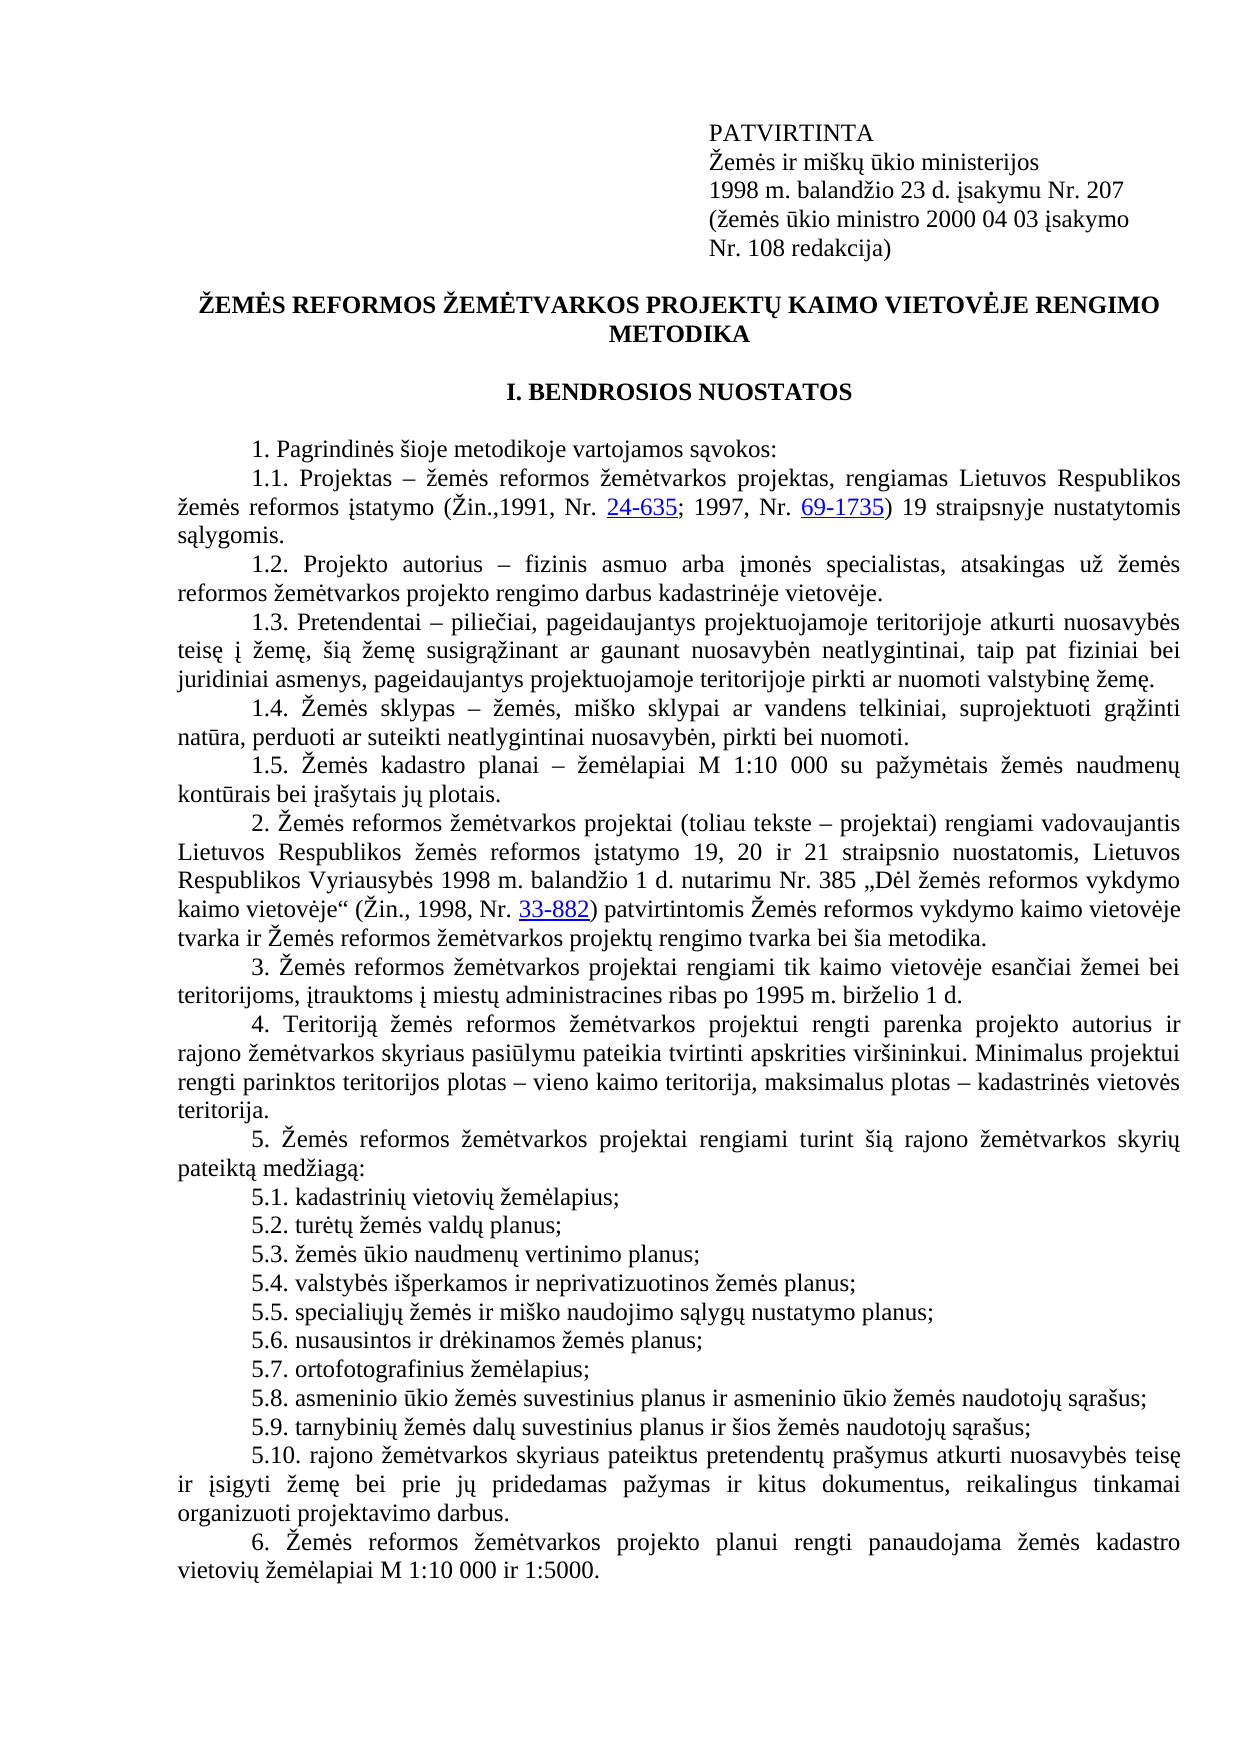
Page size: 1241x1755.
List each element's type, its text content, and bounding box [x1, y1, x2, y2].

text 5.7. ortofotografinius žemėlapius; [177, 1354, 1181, 1383]
text 5.6. nusausintos ir drėkinamos žemės planus; [177, 1326, 1181, 1354]
text PATVIRTINTA [709, 118, 1181, 147]
text Žemės ir miškų ūkio ministerijos [177, 147, 1181, 176]
text 5.10. rajono žemėtvarkos skyriaus pateiktus pretendentų prašymus atkurti nuosavybės teisę ir įsigyti žemę bei prie jų pridedamas pažymas ir kitus dokumentus, reikalingus tinkamai organizuoti projektavimo darbus. [177, 1441, 1181, 1527]
text 5.8. asmeninio ūkio žemės suvestinius planus ir asmeninio ūkio žemės naudotojų sąrašus; [177, 1383, 1181, 1412]
text 5.5. specialiųjų žemės ir miško naudojimo sąlygų nustatymo planus; [177, 1297, 1181, 1326]
text 5.4. valstybės išperkamos ir neprivatizuotinos žemės planus; [177, 1268, 1181, 1297]
text 1.2. Projekto autorius – fizinis asmuo arba įmonės specialistas, atsakingas už žemės reformos žemėtvarkos projekto rengimo darbus kadastrinėje vietovėje. [177, 549, 1181, 607]
text 5. Žemės reformos žemėtvarkos projektai rengiami turint šią rajono žemėtvarkos skyrių pateiktą medžiagą: [177, 1124, 1181, 1182]
text ŽEMĖS REFORMOS ŽEMĖTVARKOS PROJEKTŲ kaimo vietovėje RENGIMO METODIKA [177, 291, 1181, 348]
text 6. Žemės reformos žemėtvarkos projekto planui rengti panaudojama žemės kadastro vietovių žemėlapiai M 1:10 000 ir 1:5000. [177, 1527, 1181, 1584]
text I. BENDROSIOS NUOSTATOS [177, 377, 1181, 406]
text 5.3. žemės ūkio naudmenų vertinimo planus; [177, 1239, 1181, 1268]
text (žemės ūkio ministro 2000 04 03 įsakymo [177, 204, 1181, 233]
text 4. Teritoriją žemės reformos žemėtvarkos projektui rengti parenka projekto autorius ir rajono žemėtvarkos skyriaus pasiūlymu pateikia tvirtinti apskrities viršininkui. Minimalus projektui rengti parinktos teritorijos plotas – vieno kaimo teritorija, maksimalus plotas – kadastrinės vietovės teritorija. [177, 1009, 1181, 1124]
text 1.5. Žemės kadastro planai – žemėlapiai M 1:10 000 su pažymėtais žemės naudmenų kontūrais bei įrašytais jų plotais. [177, 751, 1181, 808]
text 1998 m. balandžio 23 d. įsakymu Nr. 207 [177, 176, 1181, 204]
text 3. Žemės reformos žemėtvarkos projektai rengiami tik kaimo vietovėje esančiai žemei bei teritorijoms, įtrauktoms į miestų administracines ribas po 1995 m. birželio 1 d. [177, 952, 1181, 1009]
text 1. Pagrindinės šioje metodikoje vartojamos sąvokos: [177, 434, 1181, 463]
text 2. Žemės reformos žemėtvarkos projektai (toliau tekste – projektai) rengiami vadovaujantis Lietuvos Respublikos žemės reformos įstatymo 19, 20 ir 21 straipsnio nuostatomis, Lietuvos Respublikos Vyriausybės 1998 m. balandžio 1 d. nutarimu Nr. 385 „Dėl žemės reformos vykdymo kaimo vietovėje“ (Žin., 1998, Nr. 33-882) patvirtintomis Žemės reformos vykdymo kaimo vietovėje tvarka ir Žemės reformos žemėtvarkos projektų rengimo tvarka bei šia metodika. [177, 808, 1181, 952]
text 1.4. Žemės sklypas – žemės, miško sklypai ar vandens telkiniai, suprojektuoti grąžinti natūra, perduoti ar suteikti neatlygintinai nuosavybėn, pirkti bei nuomoti. [177, 693, 1181, 751]
text Nr. 108 redakcija) [177, 233, 1181, 262]
text 5.2. turėtų žemės valdų planus; [177, 1211, 1181, 1239]
text 1.3. Pretendentai – piliečiai, pageidaujantys projektuojamoje teritorijoje atkurti nuosavybės teisę į žemę, šią žemę susigrąžinant ar gaunant nuosavybėn neatlygintinai, taip pat fiziniai bei juridiniai asmenys, pageidaujantys projektuojamoje teritorijoje pirkti ar nuomoti valstybinę žemę. [177, 607, 1181, 693]
text 5.1. kadastrinių vietovių žemėlapius; [177, 1182, 1181, 1211]
text 1.1. Projektas – žemės reformos žemėtvarkos projektas, rengiamas Lietuvos Respublikos žemės reformos įstatymo (Žin.,1991, Nr. 24-635; 1997, Nr. 69-1735) 19 straipsnyje nustatytomis sąlygomis. [177, 463, 1181, 549]
text 5.9. tarnybinių žemės dalų suvestinius planus ir šios žemės naudotojų sąrašus; [177, 1412, 1181, 1441]
